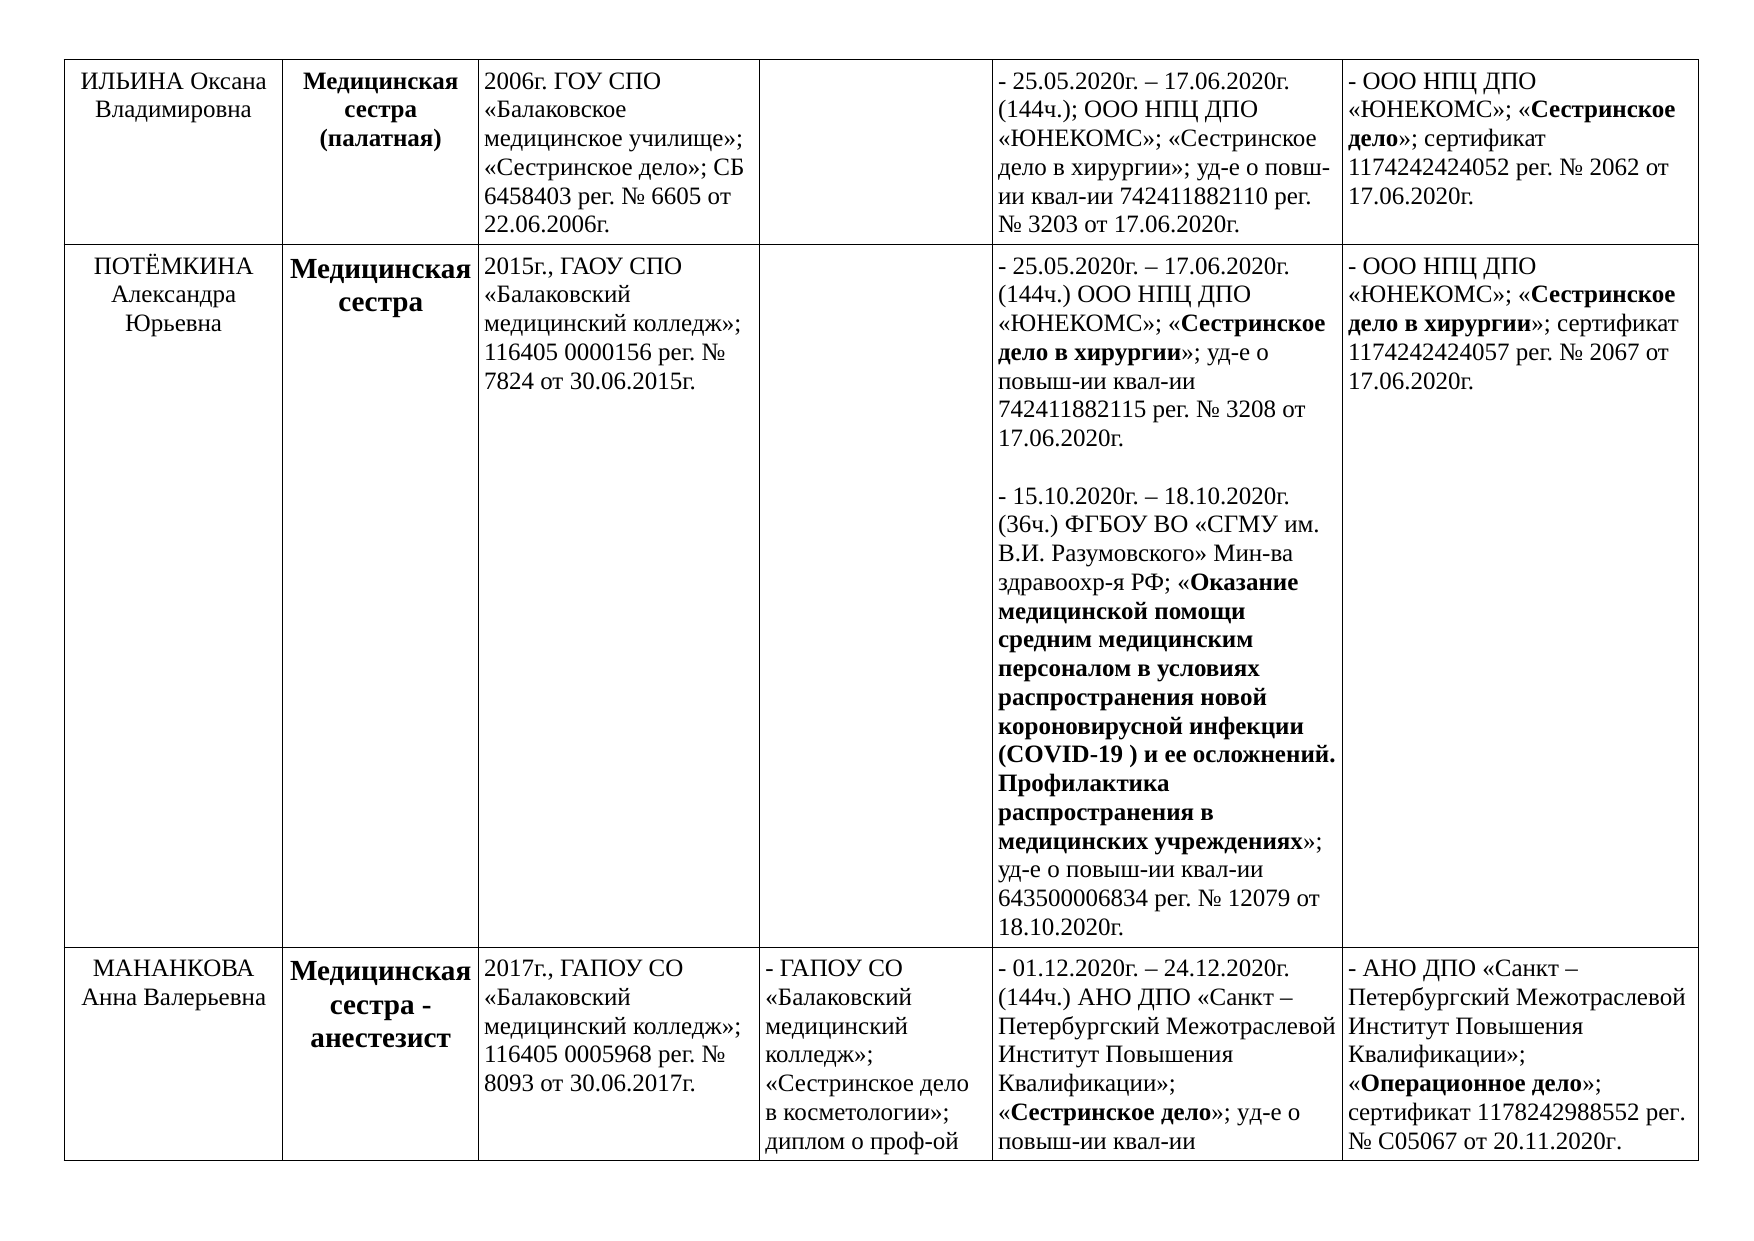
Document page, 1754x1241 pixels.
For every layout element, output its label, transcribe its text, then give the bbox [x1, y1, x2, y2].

table_cell Медицинская сестра (палатная) [283, 60, 478, 244]
table_cell ПОТЁМКИНА Александра Юрьевна [65, 245, 282, 947]
table_cell Медицинская сестра - анестезист [283, 948, 478, 1160]
table_cell - 25.05.2020г. – 17.06.2020г. (144ч.); ООО НПЦ ДПО «ЮНЕКОМС»; «Сестринское дело в хирургии»; уд-е о повш-ии квал-ии 742411882110 рег. № 3203 от 17.06.2020г. [993, 60, 1342, 244]
table_cell - 01.12.2020г. – 24.12.2020г. (144ч.) АНО ДПО «Санкт – Петербургский Межотраслевой Институт Повышения Квалификации»; «Сестринское дело»; уд-е о повыш-ии квал-ии [993, 948, 1342, 1160]
table_cell ­- 25.05.2020г. – 17.06.2020г. (144ч.) ООО НПЦ ДПО «ЮНЕКОМС»; «Сестринское дело в хирургии»; уд-е о повыш-ии квал-ии 742411882115 рег. № 3208 от 17.06.2020г. - 15.10.2020г. – 18.10.2020г. (36ч.) ФГБОУ ВО «СГМУ им. В.И. Разумовского» Мин-ва здравоохр-я РФ; «Оказание медицинской помощи средним медицинским персоналом в условиях распространения новой короновирусной инфекции (COVID-19 ) и ее осложнений. Профилактика распространения в медицинских учреждениях»; уд-е о повыш-ии квал-ии 643500006834 рег. № 12079 от 18.10.2020г. [993, 245, 1342, 947]
table_cell - ГАПОУ СО «Балаковский медицинский колледж»; «Сестринское дело в косметологии»; диплом о проф-ой [760, 948, 992, 1160]
table_cell 2017г., ГАПОУ СО «Балаковский медицинский колледж»; 116405 0005968 рег. № 8093 от 30.06.2017г. [479, 948, 759, 1160]
table_cell - АНО ДПО «Санкт – Петербургский Межотраслевой Институт Повышения Квалификации»; «Операционное дело»; сертификат 1178242988552 рег. № С05067 от 20.11.2020г. [1343, 948, 1698, 1160]
table_cell [760, 60, 992, 244]
table_cell МАНАНКОВА Анна Валерьевна [65, 948, 282, 1160]
table_cell [760, 245, 992, 947]
table_cell ИЛЬИНА Оксана Владимировна [65, 60, 282, 244]
table_cell 2015г., ГАОУ СПО «Балаковский медицинский колледж»; 116405 0000156 рег. № 7824 от 30.06.2015г. [479, 245, 759, 947]
table_cell - ООО НПЦ ДПО «ЮНЕКОМС»; «Сестринское дело в хирургии»; сертификат 1174242424057 рег. № 2067 от 17.06.2020г. [1343, 245, 1698, 947]
table_cell Медицинская сестра [283, 245, 478, 947]
table_cell 2006г. ГОУ СПО «Балаковское медицинское училище»; «Сестринское дело»; СБ 6458403 рег. № 6605 от 22.06.2006г. [479, 60, 759, 244]
table_cell - ООО НПЦ ДПО «ЮНЕКОМС»; «Сестринское дело»; сертификат 1174242424052 рег. № 2062 от 17.06.2020г. [1343, 60, 1698, 244]
